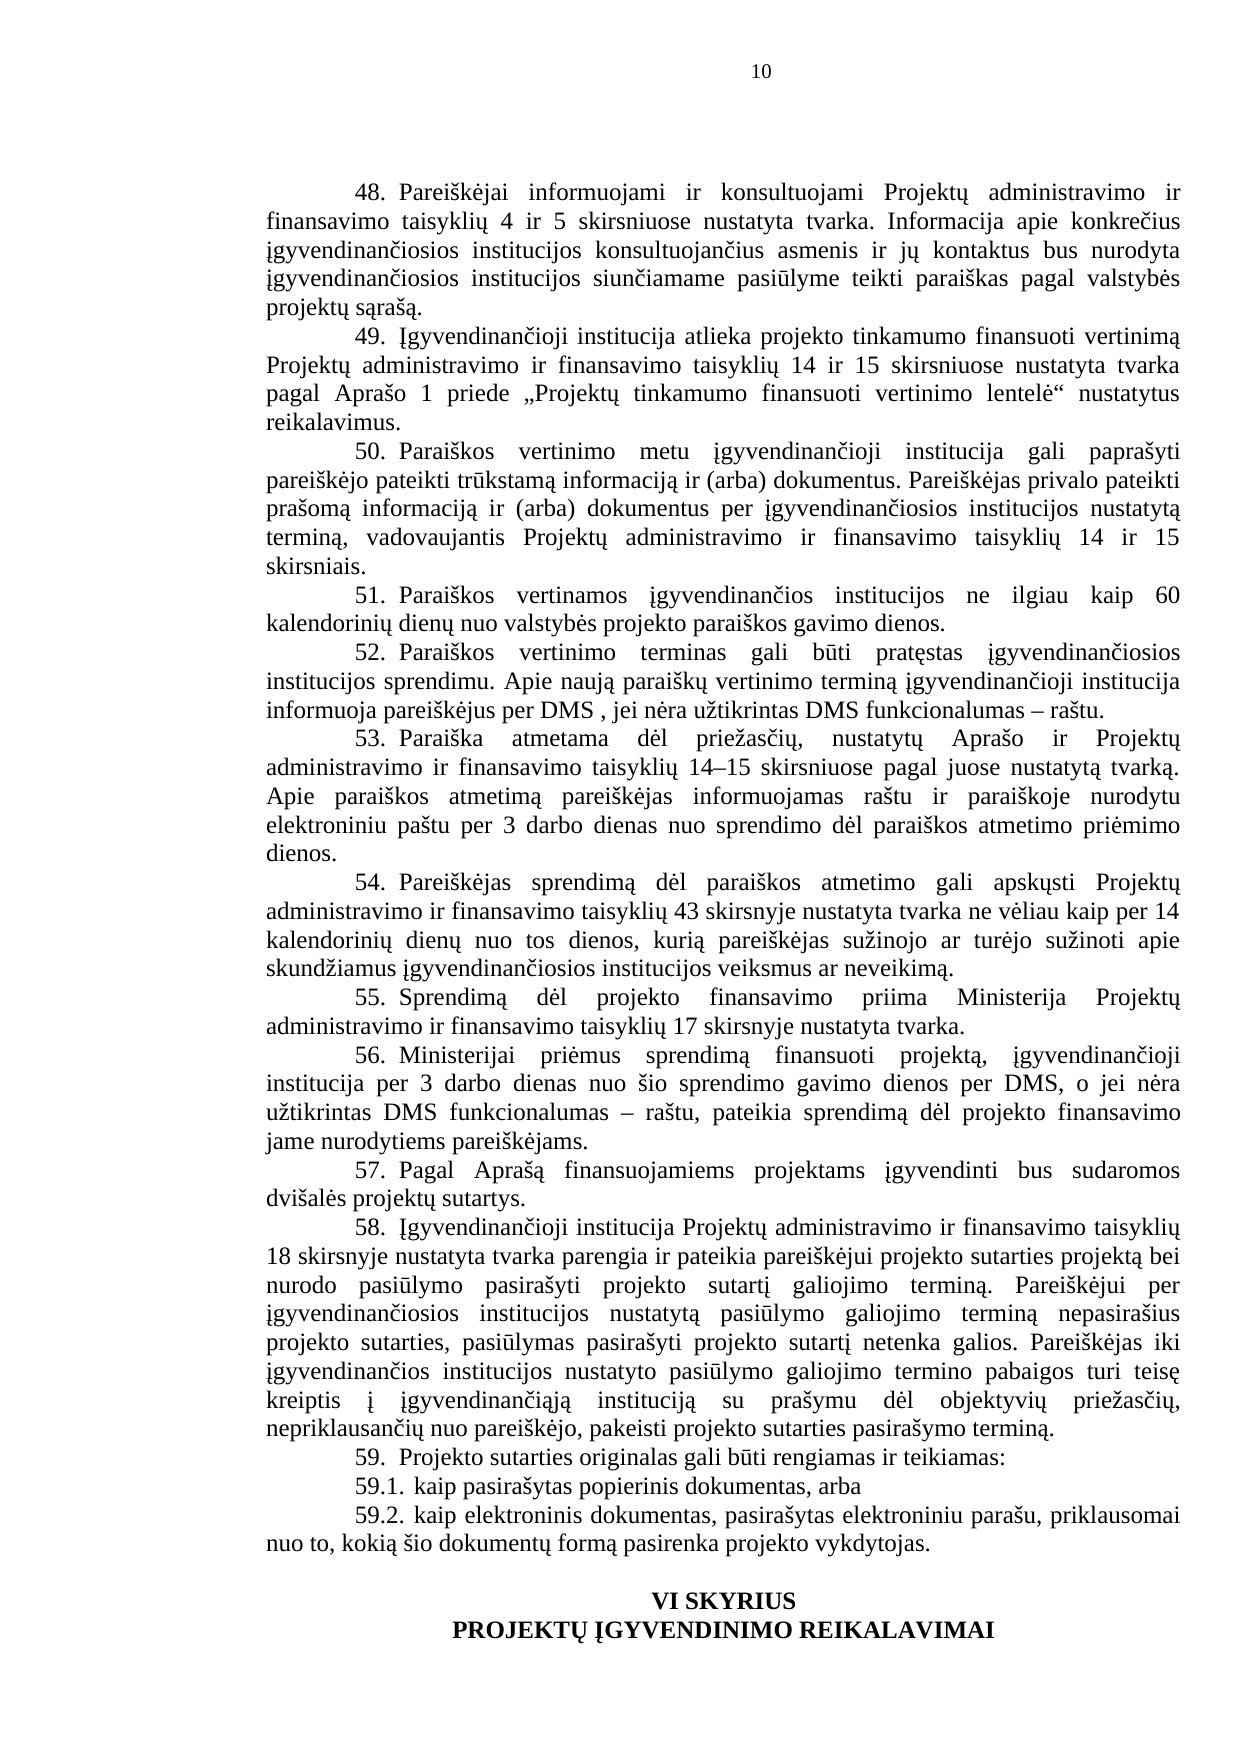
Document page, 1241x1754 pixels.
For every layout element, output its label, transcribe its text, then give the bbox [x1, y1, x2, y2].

text 50. Paraiškos vertinimo metu įgyvendinančioji institucija gali paprašyti pareiškėjo pateikti trūkstamą informaciją ir (arba) dokumentus. Pareiškėjas privalo pateikti prašomą informaciją ir (arba) dokumentus per įgyvendinančiosios institucijos nustatytą terminą, vadovaujantis Projektų administravimo ir finansavimo taisyklių 14 ir 15 skirsniais. [266, 436, 1181, 580]
text 52. Paraiškos vertinimo terminas gali būti pratęstas įgyvendinančiosios institucijos sprendimu. Apie naują paraiškų vertinimo terminą įgyvendinančioji institucija informuoja pareiškėjus per DMS , jei nėra užtikrintas DMS funkcionalumas – raštu. [266, 637, 1181, 723]
text 51. Paraiškos vertinamos įgyvendinančios institucijos ne ilgiau kaip 60 kalendorinių dienų nuo valstybės projekto paraiškos gavimo dienos. [266, 580, 1181, 637]
text 59.2. kaip elektroninis dokumentas, pasirašytas elektroniniu parašu, priklausomai nuo to, kokią šio dokumentų formą pasirenka projekto vykdytojas. [266, 1500, 1181, 1557]
text VI SKYRIUS [266, 1586, 1181, 1615]
text 48. Pareiškėjai informuojami ir konsultuojami Projektų administravimo ir finansavimo taisyklių 4 ir 5 skirsniuose nustatyta tvarka. Informacija apie konkrečius įgyvendinančiosios institucijos konsultuojančius asmenis ir jų kontaktus bus nurodyta įgyvendinančiosios institucijos siunčiamame pasiūlyme teikti paraiškas pagal valstybės projektų sąrašą. [266, 177, 1181, 321]
text 58. Įgyvendinančioji institucija Projektų administravimo ir finansavimo taisyklių 18 skirsnyje nustatyta tvarka parengia ir pateikia pareiškėjui projekto sutarties projektą bei nurodo pasiūlymo pasirašyti projekto sutartį galiojimo terminą. Pareiškėjui per įgyvendinančiosios institucijos nustatytą pasiūlymo galiojimo terminą nepasirašius projekto sutarties, pasiūlymas pasirašyti projekto sutartį netenka galios. Pareiškėjas iki įgyvendinančios institucijos nustatyto pasiūlymo galiojimo termino pabaigos turi teisę kreiptis į įgyvendinančiąją instituciją su prašymu dėl objektyvių priežasčių, nepriklausančių nuo pareiškėjo, pakeisti projekto sutarties pasirašymo terminą. [266, 1212, 1181, 1442]
text 54. Pareiškėjas sprendimą dėl paraiškos atmetimo gali apskųsti Projektų administravimo ir finansavimo taisyklių 43 skirsnyje nustatyta tvarka ne vėliau kaip per 14 kalendorinių dienų nuo tos dienos, kurią pareiškėjas sužinojo ar turėjo sužinoti apie skundžiamus įgyvendinančiosios institucijos veiksmus ar neveikimą. [266, 867, 1181, 982]
text PROJEKTŲ ĮGYVENDINIMO REIKALAVIMAI [266, 1615, 1181, 1643]
text 57. Pagal Aprašą finansuojamiems projektams įgyvendinti bus sudaromos dvišalės projektų sutartys. [266, 1155, 1181, 1212]
text 59. Projekto sutarties originalas gali būti rengiamas ir teikiamas: [266, 1442, 1181, 1471]
text 49. Įgyvendinančioji institucija atlieka projekto tinkamumo finansuoti vertinimą Projektų administravimo ir finansavimo taisyklių 14 ir 15 skirsniuose nustatyta tvarka pagal Aprašo 1 priede „Projektų tinkamumo finansuoti vertinimo lentelė“ nustatytus reikalavimus. [266, 321, 1181, 436]
text 59.1. kaip pasirašytas popierinis dokumentas, arba [266, 1471, 1181, 1500]
text 55. Sprendimą dėl projekto finansavimo priima Ministerija Projektų administravimo ir finansavimo taisyklių 17 skirsnyje nustatyta tvarka. [266, 982, 1181, 1040]
text 56. Ministerijai priėmus sprendimą finansuoti projektą, įgyvendinančioji institucija per 3 darbo dienas nuo šio sprendimo gavimo dienos per DMS, o jei nėra užtikrintas DMS funkcionalumas – raštu, pateikia sprendimą dėl projekto finansavimo jame nurodytiems pareiškėjams. [266, 1040, 1181, 1155]
text 53. Paraiška atmetama dėl priežasčių, nustatytų Aprašo ir Projektų administravimo ir finansavimo taisyklių 14–15 skirsniuose pagal juose nustatytą tvarką. Apie paraiškos atmetimą pareiškėjas informuojamas raštu ir paraiškoje nurodytu elektroniniu paštu per 3 darbo dienas nuo sprendimo dėl paraiškos atmetimo priėmimo dienos. [266, 723, 1181, 867]
